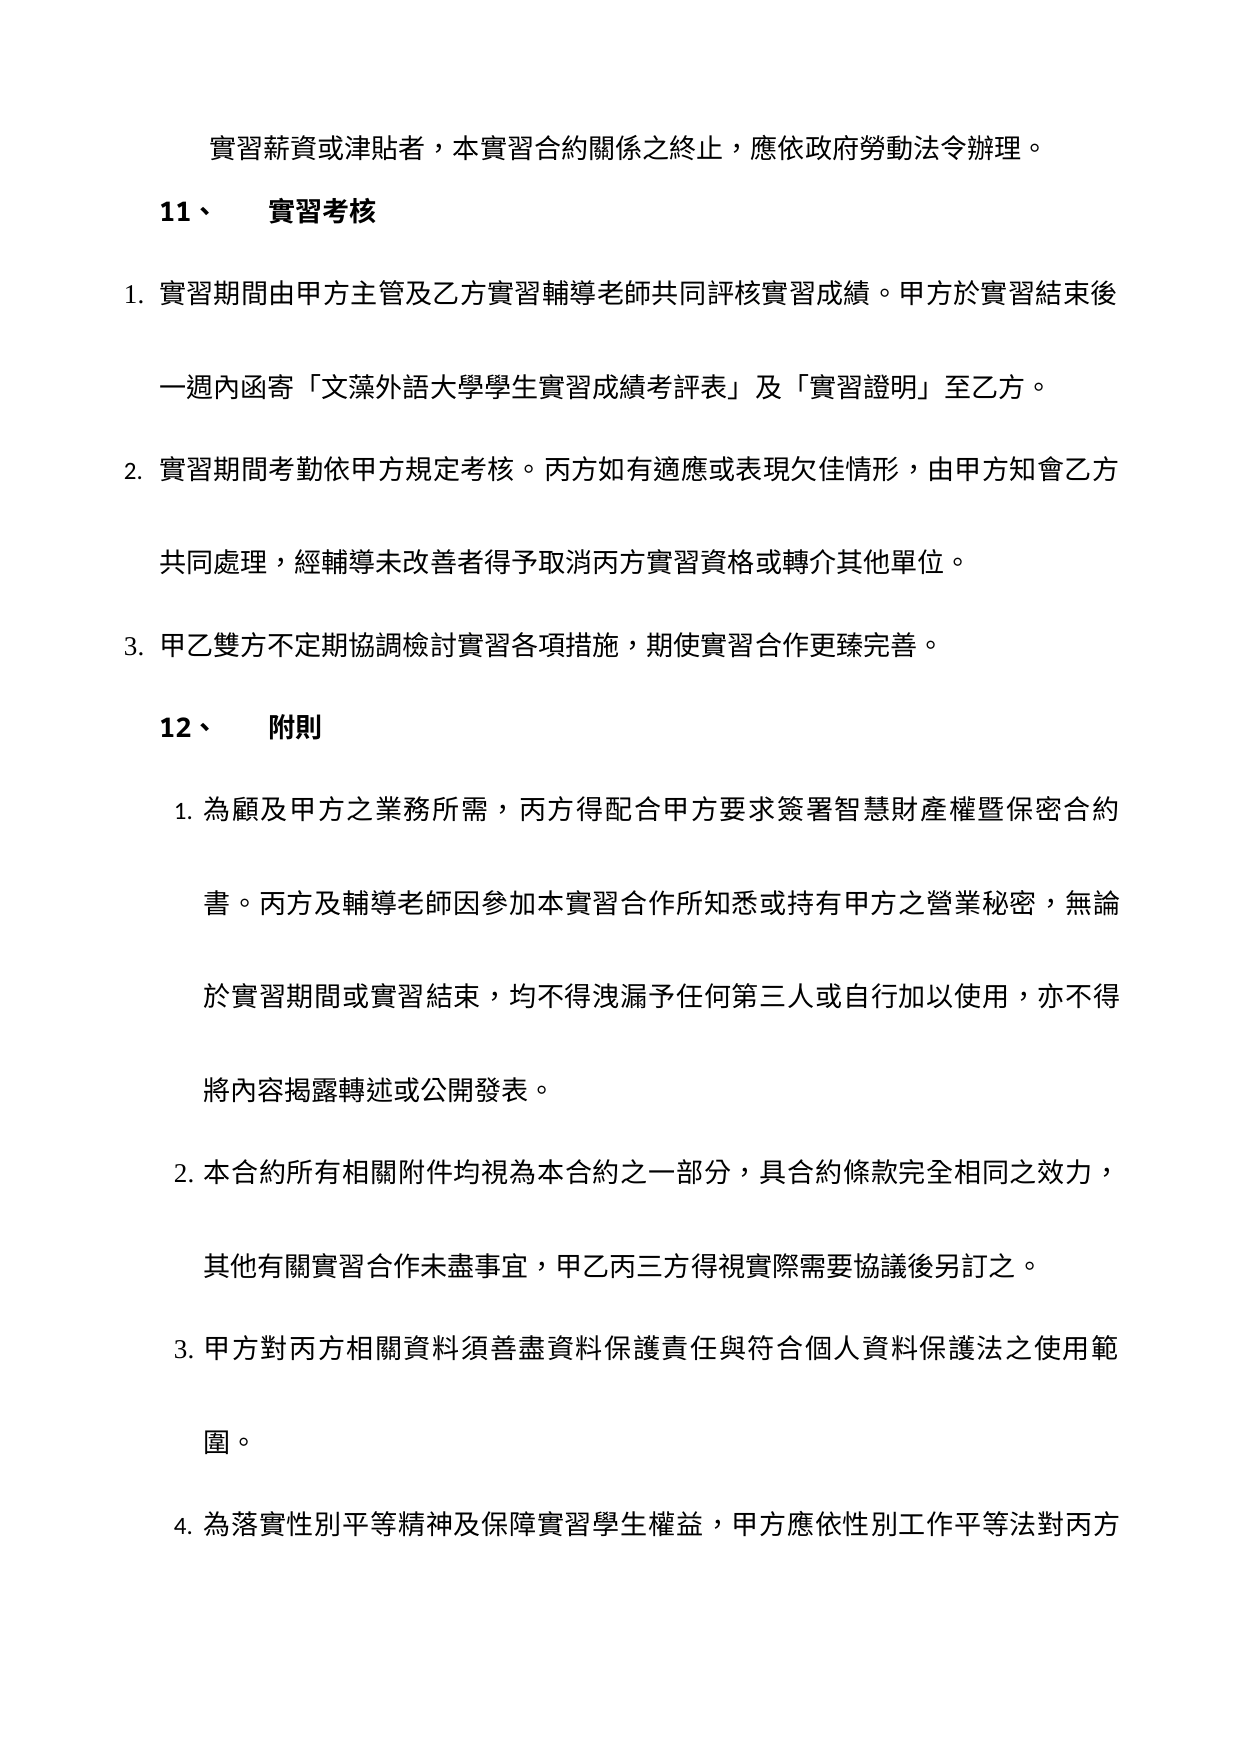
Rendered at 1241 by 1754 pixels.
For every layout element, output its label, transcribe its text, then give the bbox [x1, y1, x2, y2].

table_header 簽約單位： 甲 方（實習機構）： 乙 方：文藻學校財團法人文藻外語大學 丙 方（實習學生）： 執行期間：000年00月00日 至 000年00月00日 中華民國000年00月00日 立合約書人： （以下簡稱甲方） 文藻學校財團法人文藻外語大學（以下簡稱乙方） （以下簡稱丙方） 基於共同推動學生實習制度之共識，雙方協議訂定下列事項，共同遵循。 實習合作職掌 甲方管理部門參與實習課程規劃、負責學生實習職務分配、報到、訓練 及輔導丙方。 乙方負責聯繫協調實習有關事項及安排分發學生實習單位，並指派輔導 教師負責指導丙方實習。 合約執行期限 實習月/週數：0 月/ 0 週 實習時數 ：000小時 （總實習時數以實習證明為依據；計算方式：丙方有支薪者，每日實習時數以正常工時8小時為計，加班工時不計入。丙方未支薪者，以每日實習之實際時數(含正常工時及加班工時)為計。） 實習學生（丙方）資料 實習工作內容 實習工作項目與職掌：_____________________________________________ 甲方工作項目安排以不影響學生健康及安全的工作為原則。 實習報到 乙方於實習前一週將實習生名單及報到資料寄達甲方，雙方如因事實需要延長合作期程，宜由雙方同意後另約延長。 甲方於學生報到時，應即給予職前訓練，並派專人指導，職前訓練時數計入實習時數。 實習薪資（津貼）： 膳宿： 交通： 保險：（註：若實習期間甲方提供丙方經常性實習薪資或津貼，則甲方須為丙方投保勞工保險【包含意外傷害或職業災害等事故保險】，乙方則無須額外再為丙方投保意外險及傷害醫療險，此欄請敘寫：〝甲方依據實習薪資或津貼之投保級距於實習期間為丙方投保勞工保險【包含意外傷害或職業災害等事故保險】。〞；若實習期間甲方未提供丙方經常性實習薪資或津貼，則乙方須於實習期間為丙方投保意外險及傷害醫療險，此欄請敘寫：〝乙方於實習期間為丙方投保學生意外險新臺幣200萬元及傷害醫療險新臺幣5萬元。〞） 實習生輔導 實習期間每位學生均由實習單位主管擔任指導老師，督導實務實習工作內容及進行技能指導工作。 實習期間乙方依實際狀況需要安排輔導老師赴甲方訪視丙方，負責實習輔導、溝通、聯繫工作。 甲方所安排之實習內容不得要求丙方協助從事違法行為。甲方如有違反，乙方得逕行終止本合約，丙方與甲方實習關係亦告終止。 合約有效期間，如有一方因故須提前終止合約關係者，應提早於10日前以書面預告其他兩方，本實習合約關係並於預告期滿後終止。若甲方提供丙方經常性實習薪資或津貼者，本實習合約關係之終止，應依政府勞動法令辦理。 實習考核 實習期間由甲方主管及乙方實習輔導老師共同評核實習成績。甲方於實習結束後一週內函寄「文藻外語大學學生實習成績考評表」及「實習證明」至乙方。 實習期間考勤依甲方規定考核。丙方如有適應或表現欠佳情形，由甲方知會乙方共同處理，經輔導未改善者得予取消丙方實習資格或轉介其他單位。 甲乙雙方不定期協調檢討實習各項措施，期使實習合作更臻完善。 附則 為顧及甲方之業務所需，丙方得配合甲方要求簽署智慧財產權暨保密合約書。丙方及輔導老師因參加本實習合作所知悉或持有甲方之營業秘密，無論於實習期間或實習結束，均不得洩漏予任何第三人或自行加以使用，亦不得將內容揭露轉述或公開發表。 本合約所有相關附件均視為本合約之一部分，具合約條款完全相同之效力，其他有關實習合作未盡事宜，甲乙丙三方得視實際需要協議後另訂之。 甲方對丙方相關資料須善盡資料保護責任與符合個人資料保護法之使用範圍。 為落實性別平等精神及保障實習學生權益，甲方應依性別工作平等法對丙方具有保護義務，並建制相關規範、提供申訴管道及處理機制。當丙方遭遇相關違反性別平等法令之情形，甲方應提供協助與處理，並於24小時內立即通知乙方。 本合約書之準據法均以中華民國法令為準則。 甲乙丙三方因本合約內容涉訟時，三方合意以台灣高雄地方法院為第一審管轄法院。 丙方同意合約書內容並已告知家長；若丙方未滿20歲，丙方的法定代理人須於本合約書法定代理人處簽名。 本合約書一式三份，甲、乙、丙三方各執一份存照。 附件 附件一：「文藻外語大學學生實習成績考評表」。 附件二：「文藻外語大學學生實習證明書」。 附件三：「實習保險同意書」。 立合約書人： 甲 方：OOOOOOOOOOO 代表人：OOOOOOOOOOO 地 址：OOOOOOOOOOO 統一編號：OOOOOOOOO 乙 方： 文藻學校財團法人文藻外語大學 代表人： 陳美華 校長 授權代理人： 地 址： 80793高雄市三民區民族一路900號 統一編號：76000424 丙 方： 法定代理人（丙方未滿20歲須有法定代理人簽章）： 中華民國000年00月00日 文藻外語大學 Wenzao Ursuline University of Languages 學生校外實習成績考評表Internship Evaluation Form 本表為學生校外實習成績考評表，請實習機構指導人員於學生實習結束後寄回學校之合作窗口（即簽立合約之單位）。This evaluation form is to be completed by the supervisor after the intern’s completion of internship. Please send the completed form to the personnel of the unit of Wenzao that you cooperate with （that is, the unit that you sign the contract with） after students finish their internship. 學生之實習報告最遲應於實習結束前一週內繳交乙份給實習機構指導人員評核。Upon completing the internship, the intern student should hand in the Internship Report to the supervisor within one week. [148, 105, 1178, 1605]
